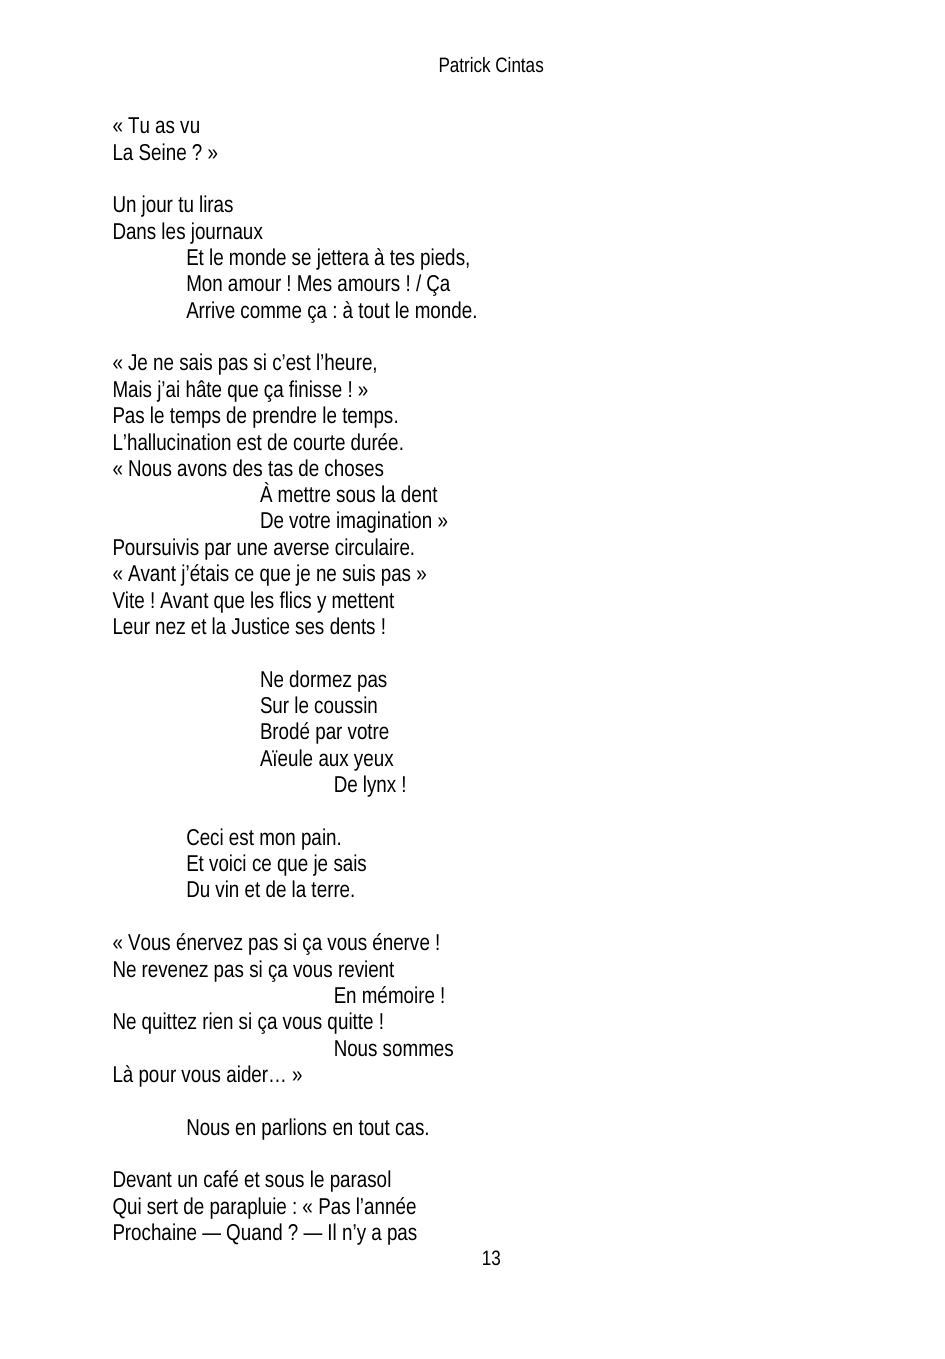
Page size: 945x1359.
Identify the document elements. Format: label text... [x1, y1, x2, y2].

text « Je ne sais pas si c’est l’heure, [112, 349, 870, 376]
text Arrive comme ça : à tout le monde. [186, 297, 870, 323]
text « Nous avons des tas de choses [112, 455, 870, 481]
text Nous en parlions en tout cas. [186, 1114, 870, 1140]
text Mais j’ai hâte que ça finisse ! » [112, 376, 870, 402]
text Et le monde se jettera à tes pieds, [186, 244, 870, 270]
text Là pour vous aider… » [112, 1061, 870, 1087]
text Mon amour ! Mes amours ! / Ça [186, 270, 870, 297]
text Qui sert de parapluie : « Pas l’année [112, 1193, 870, 1219]
text « Avant j’étais ce que je ne suis pas » [112, 560, 870, 587]
text Aïeule aux yeux [260, 745, 870, 771]
text La Seine ? » [112, 138, 870, 165]
text De lynx ! [333, 771, 870, 797]
text Poursuivis par une averse circulaire. [112, 534, 870, 560]
text Ne quittez rien si ça vous quitte ! [112, 1008, 870, 1034]
text Brodé par votre [260, 718, 870, 745]
text Pas le temps de prendre le temps. [112, 402, 870, 428]
text De votre imagination » [260, 507, 870, 534]
text Nous sommes [333, 1034, 870, 1061]
text À mettre sous la dent [260, 481, 870, 507]
text Du vin et de la terre. [186, 876, 870, 903]
text Leur nez et la Justice ses dents ! [112, 613, 870, 639]
text « Vous énervez pas si ça vous énerve ! [112, 929, 870, 956]
text L’hallucination est de courte durée. [112, 428, 870, 455]
text En mémoire ! [333, 982, 870, 1008]
text Dans les journaux [112, 218, 870, 244]
text Ne revenez pas si ça vous revient [112, 956, 870, 982]
text Prochaine — Quand ? — Il n’y a pas [112, 1219, 870, 1245]
text Sur le coussin [260, 692, 870, 718]
text Ceci est mon pain. [186, 824, 870, 850]
text Un jour tu liras [112, 191, 870, 218]
text « Tu as vu [112, 112, 870, 138]
text Et voici ce que je sais [186, 850, 870, 876]
text Devant un café et sous le parasol [112, 1166, 870, 1193]
text Ne dormez pas [260, 666, 870, 692]
text Vite ! Avant que les flics y mettent [112, 587, 870, 613]
